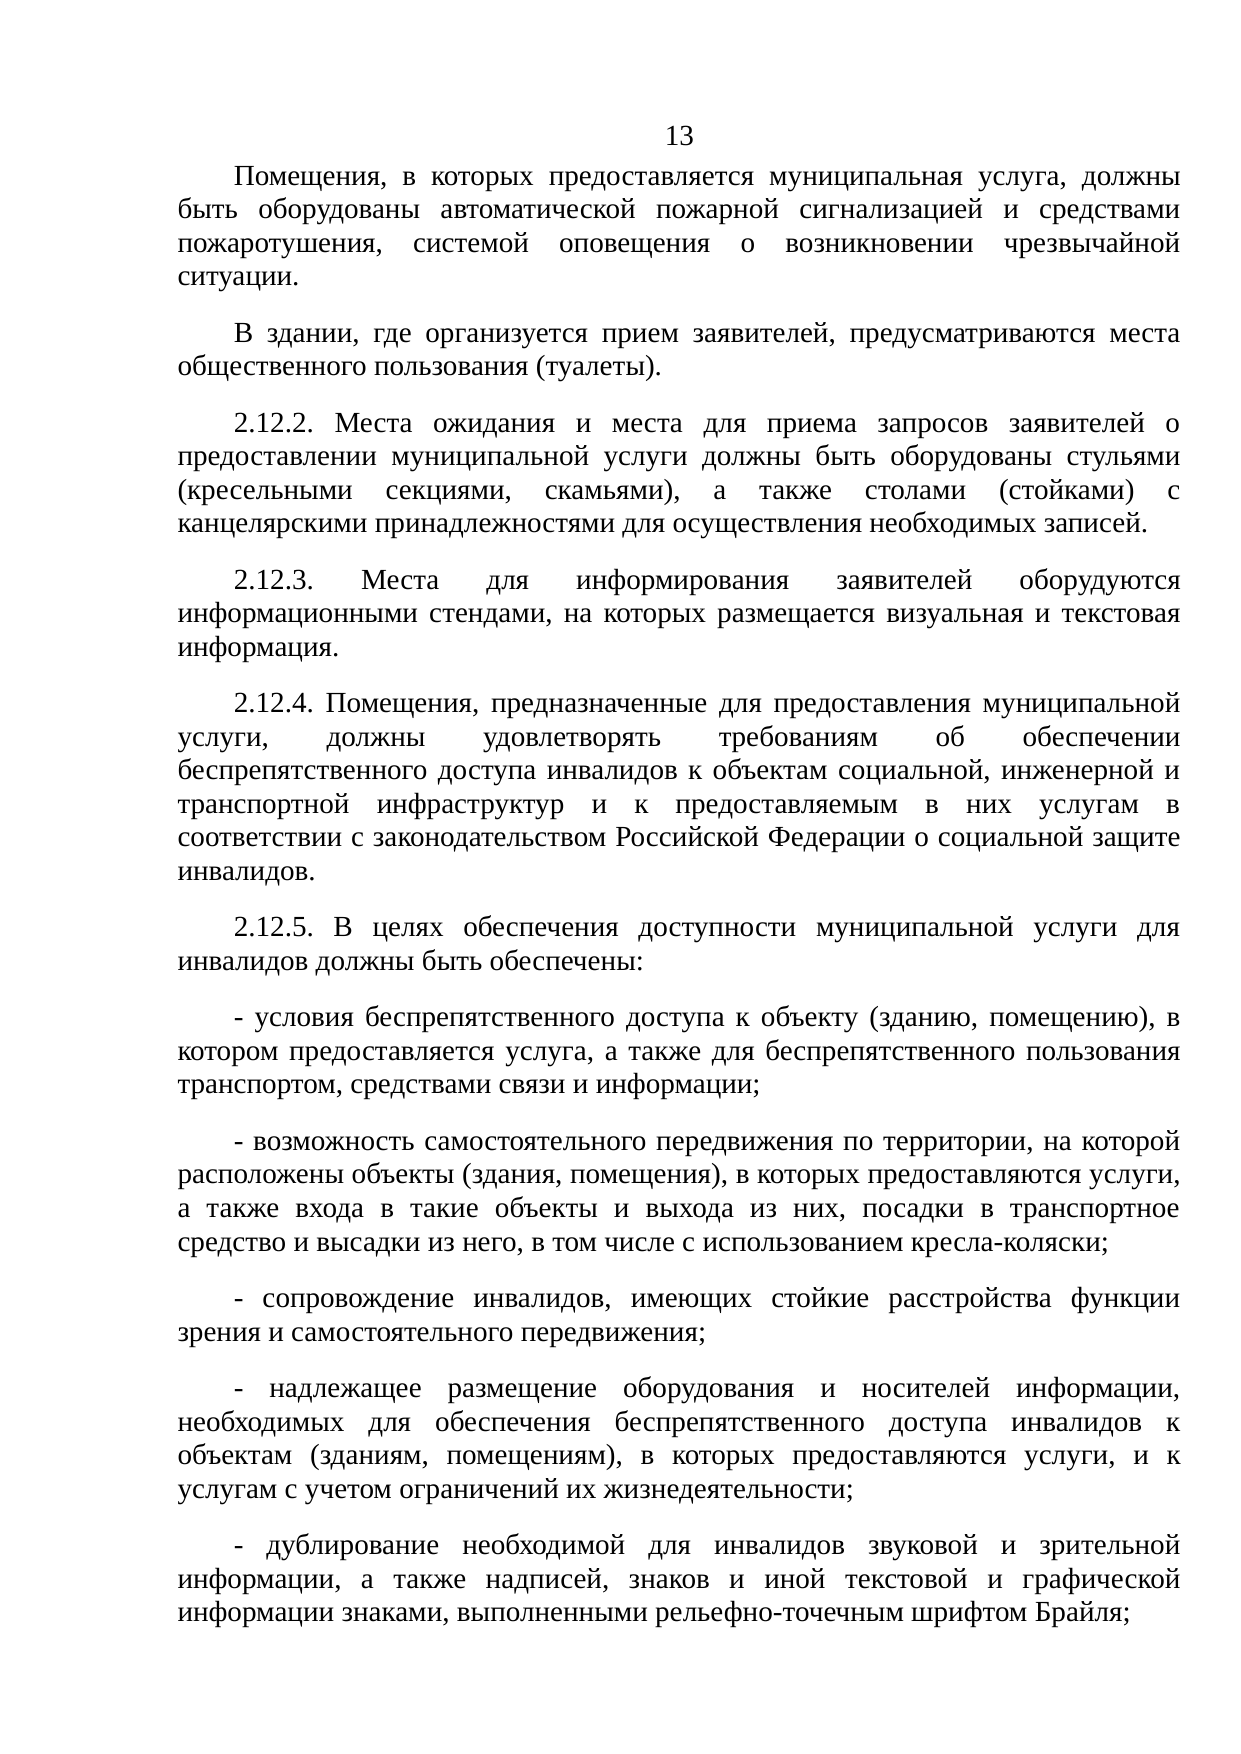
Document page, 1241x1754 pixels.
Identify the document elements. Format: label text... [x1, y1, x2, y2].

text 2.12.2. Места ожидания и места для приема запросов заявителей о предоставлении муниципальной услуги должны быть оборудованы стульями (кресельными секциями, скамьями), а также столами (стойками) с канцелярскими принадлежностями для осуществления необходимых записей. [177, 405, 1181, 539]
text В здании, где организуется прием заявителей, предусматриваются места общественного пользования (туалеты). [177, 315, 1181, 382]
text 2.12.5. В целях обеспечения доступности муниципальной услуги для инвалидов должны быть обеспечены: [177, 909, 1181, 977]
text 2.12.3. Места для информирования заявителей оборудуются информационными стендами, на которых размещается визуальная и текстовая информация. [177, 562, 1181, 662]
text - дублирование необходимой для инвалидов звуковой и зрительной информации, а также надписей, знаков и иной текстовой и графической информации знаками, выполненными рельефно-точечным шрифтом Брайля; [177, 1527, 1181, 1628]
text Помещения, в которых предоставляется муниципальная услуга, должны быть оборудованы автоматической пожарной сигнализацией и средствами пожаротушения, системой оповещения о возникновении чрезвычайной ситуации. [177, 158, 1181, 292]
text - надлежащее размещение оборудования и носителей информации, необходимых для обеспечения беспрепятственного доступа инвалидов к объектам (зданиям, помещениям), в которых предоставляются услуги, и к услугам с учетом ограничений их жизнедеятельности; [177, 1370, 1181, 1504]
text - возможность самостоятельного передвижения по территории, на которой расположены объекты (здания, помещения), в которых предоставляются услуги, а также входа в такие объекты и выхода из них, посадки в транспортное средство и высадки из него, в том числе с использованием кресла-коляски; [177, 1123, 1181, 1257]
text 2.12.4. Помещения, предназначенные для предоставления муниципальной услуги, должны удовлетворять требованиям об обеспечении беспрепятственного доступа инвалидов к объектам социальной, инженерной и транспортной инфраструктур и к предоставляемым в них услугам в соответствии с законодательством Российской Федерации о социальной защите инвалидов. [177, 685, 1181, 887]
text - условия беспрепятственного доступа к объекту (зданию, помещению), в котором предоставляется услуга, а также для беспрепятственного пользования транспортом, средствами связи и информации; [177, 999, 1181, 1100]
text - сопровождение инвалидов, имеющих стойкие расстройства функции зрения и самостоятельного передвижения; [177, 1280, 1181, 1347]
